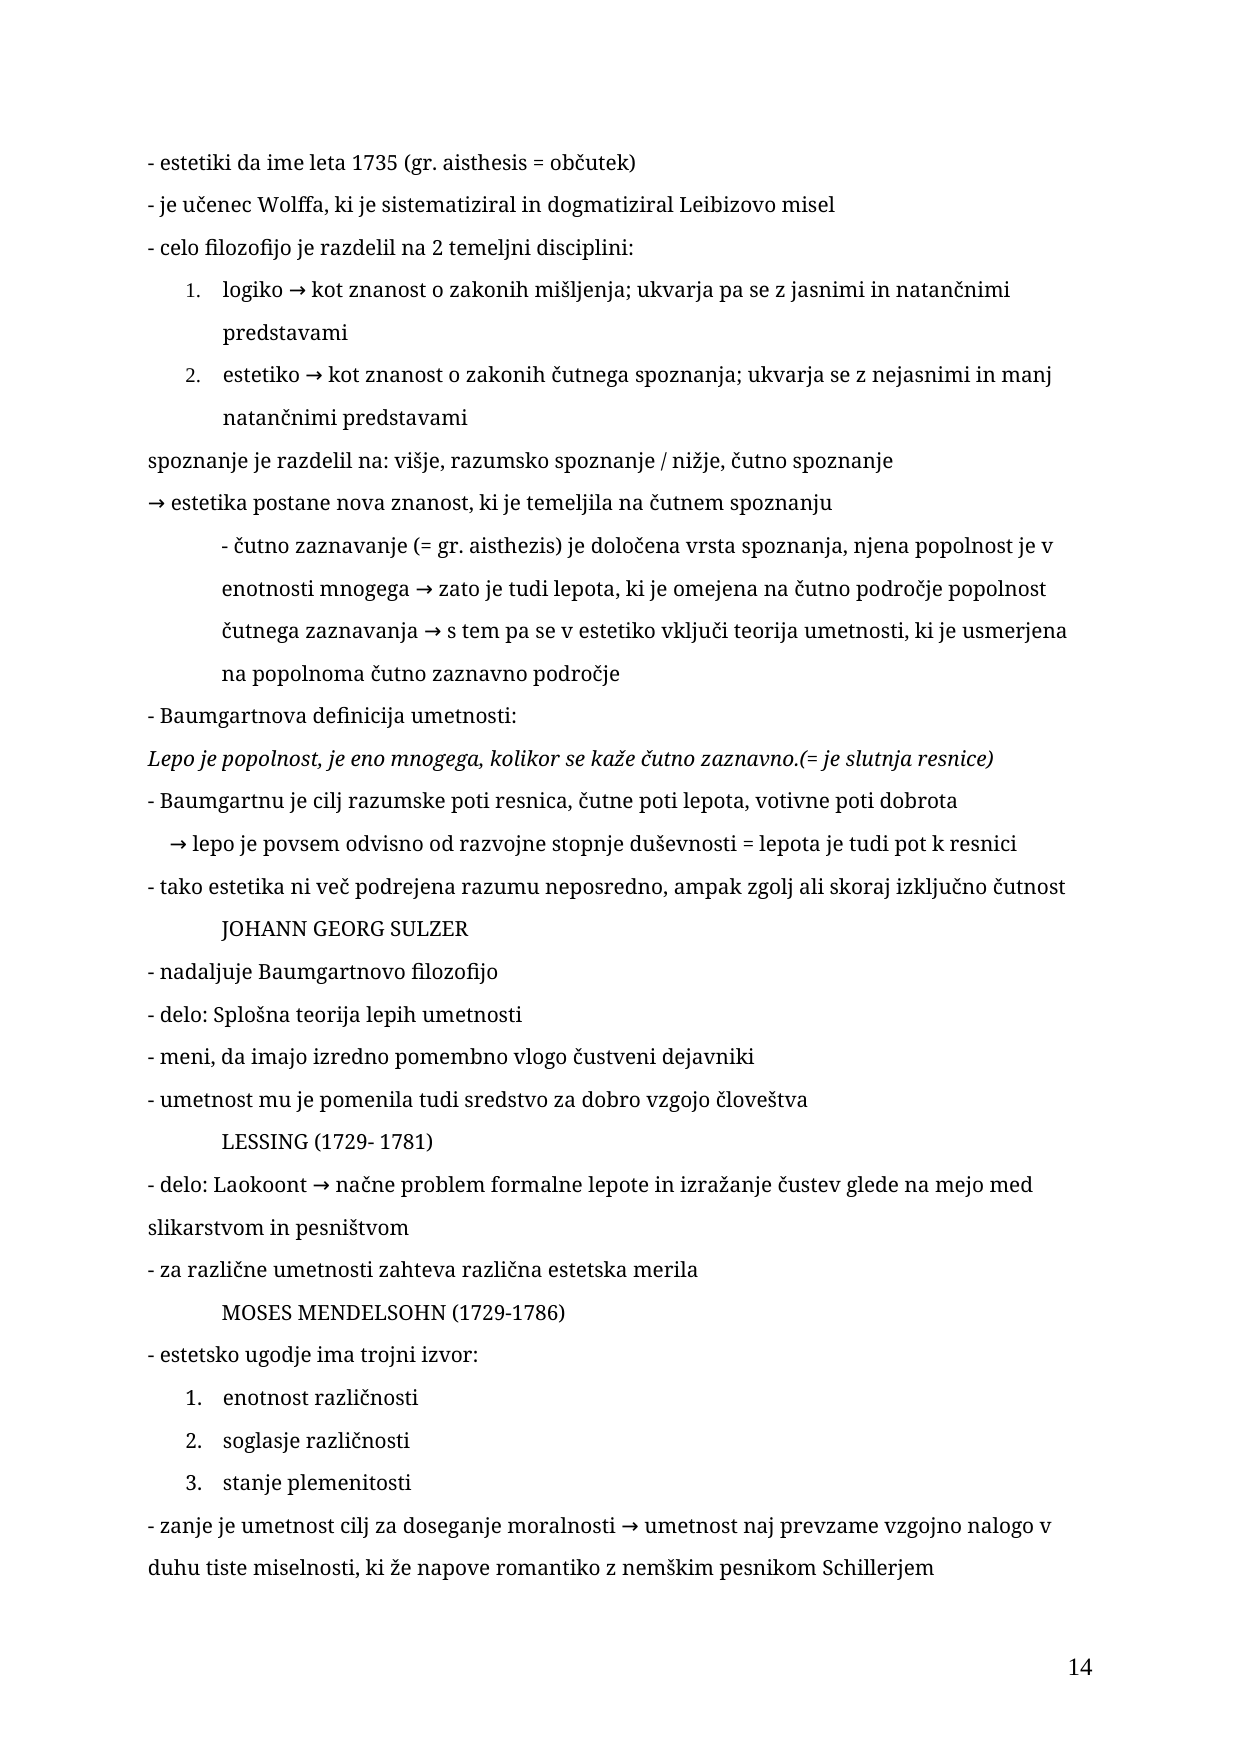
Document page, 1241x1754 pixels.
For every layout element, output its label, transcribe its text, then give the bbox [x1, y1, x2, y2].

text - zanje je umetnost cilj za doseganje moralnosti → umetnost naj prevzame vzgojno nalogo v duhu tiste miselnosti, ki že napove romantiko z nemškim pesnikom Schillerjem [148, 1511, 1093, 1582]
text - estetsko ugodje ima trojni izvor: [148, 1341, 1093, 1369]
text spoznanje je razdelil na: višje, razumsko spoznanje / nižje, čutno spoznanje [148, 446, 1093, 474]
text - umetnost mu je pomenila tudi sredstvo za dobro vzgojo človeštva [148, 1085, 1093, 1113]
text - nadaljuje Baumgartnovo filozofijo [148, 957, 1093, 986]
text → estetika postane nova znanost, ki je temeljila na čutnem spoznanju [148, 488, 1093, 517]
text - Baumgartnova definicija umetnosti: [148, 701, 1093, 730]
text - je učenec Wolffa, ki je sistematiziral in dogmatiziral Leibizovo misel [148, 190, 1093, 219]
list enotnost različnosti [185, 1383, 1093, 1412]
list estetiko → kot znanost o zakonih čutnega spoznanja; ukvarja se z nejasnimi in manj natančnimi predstavami [185, 361, 1093, 432]
text - estetiki da ime leta 1735 (gr. aisthesis = občutek) [148, 148, 1093, 176]
list soglasje različnosti [185, 1426, 1093, 1454]
text - delo: Laokoont → načne problem formalne lepote in izražanje čustev glede na mejo med slikarstvom in pesništvom [148, 1170, 1093, 1241]
text - Baumgartnu je cilj razumske poti resnica, čutne poti lepota, votivne poti dobrota [148, 787, 1093, 815]
text → lepo je povsem odvisno od razvojne stopnje duševnosti = lepota je tudi pot k resnici [148, 829, 1093, 858]
text LESSING (1729- 1781) [148, 1127, 1093, 1156]
text JOHANN GEORG SULZER [148, 914, 1093, 943]
text - celo filozofijo je razdelil na 2 temeljni disciplini: [148, 233, 1093, 261]
text - čutno zaznavanje (= gr. aisthezis) je določena vrsta spoznanja, njena popolnost je v enotnosti mnogega → zato je tudi lepota, ki je omejena na čutno področje popolnost čutnega zaznavanja → s tem pa se v estetiko vključi teorija umetnosti, ki je usmerjena na popolnoma čutno zaznavno področje [148, 531, 1093, 687]
text - meni, da imajo izredno pomembno vlogo čustveni dejavniki [148, 1042, 1093, 1071]
text MOSES MENDELSOHN (1729-1786) [148, 1298, 1093, 1326]
text - delo: Splošna teorija lepih umetnosti [148, 1000, 1093, 1028]
list stanje plemenitosti [185, 1468, 1093, 1497]
text - za različne umetnosti zahteva različna estetska merila [148, 1255, 1093, 1284]
list logiko → kot znanost o zakonih mišljenja; ukvarja pa se z jasnimi in natančnimi predstavami [185, 275, 1093, 346]
text - tako estetika ni več podrejena razumu neposredno, ampak zgolj ali skoraj izključno čutnost [148, 872, 1093, 900]
text Lepo je popolnost, je eno mnogega, kolikor se kaže čutno zaznavno.(= je slutnja resnice) [148, 744, 1093, 772]
